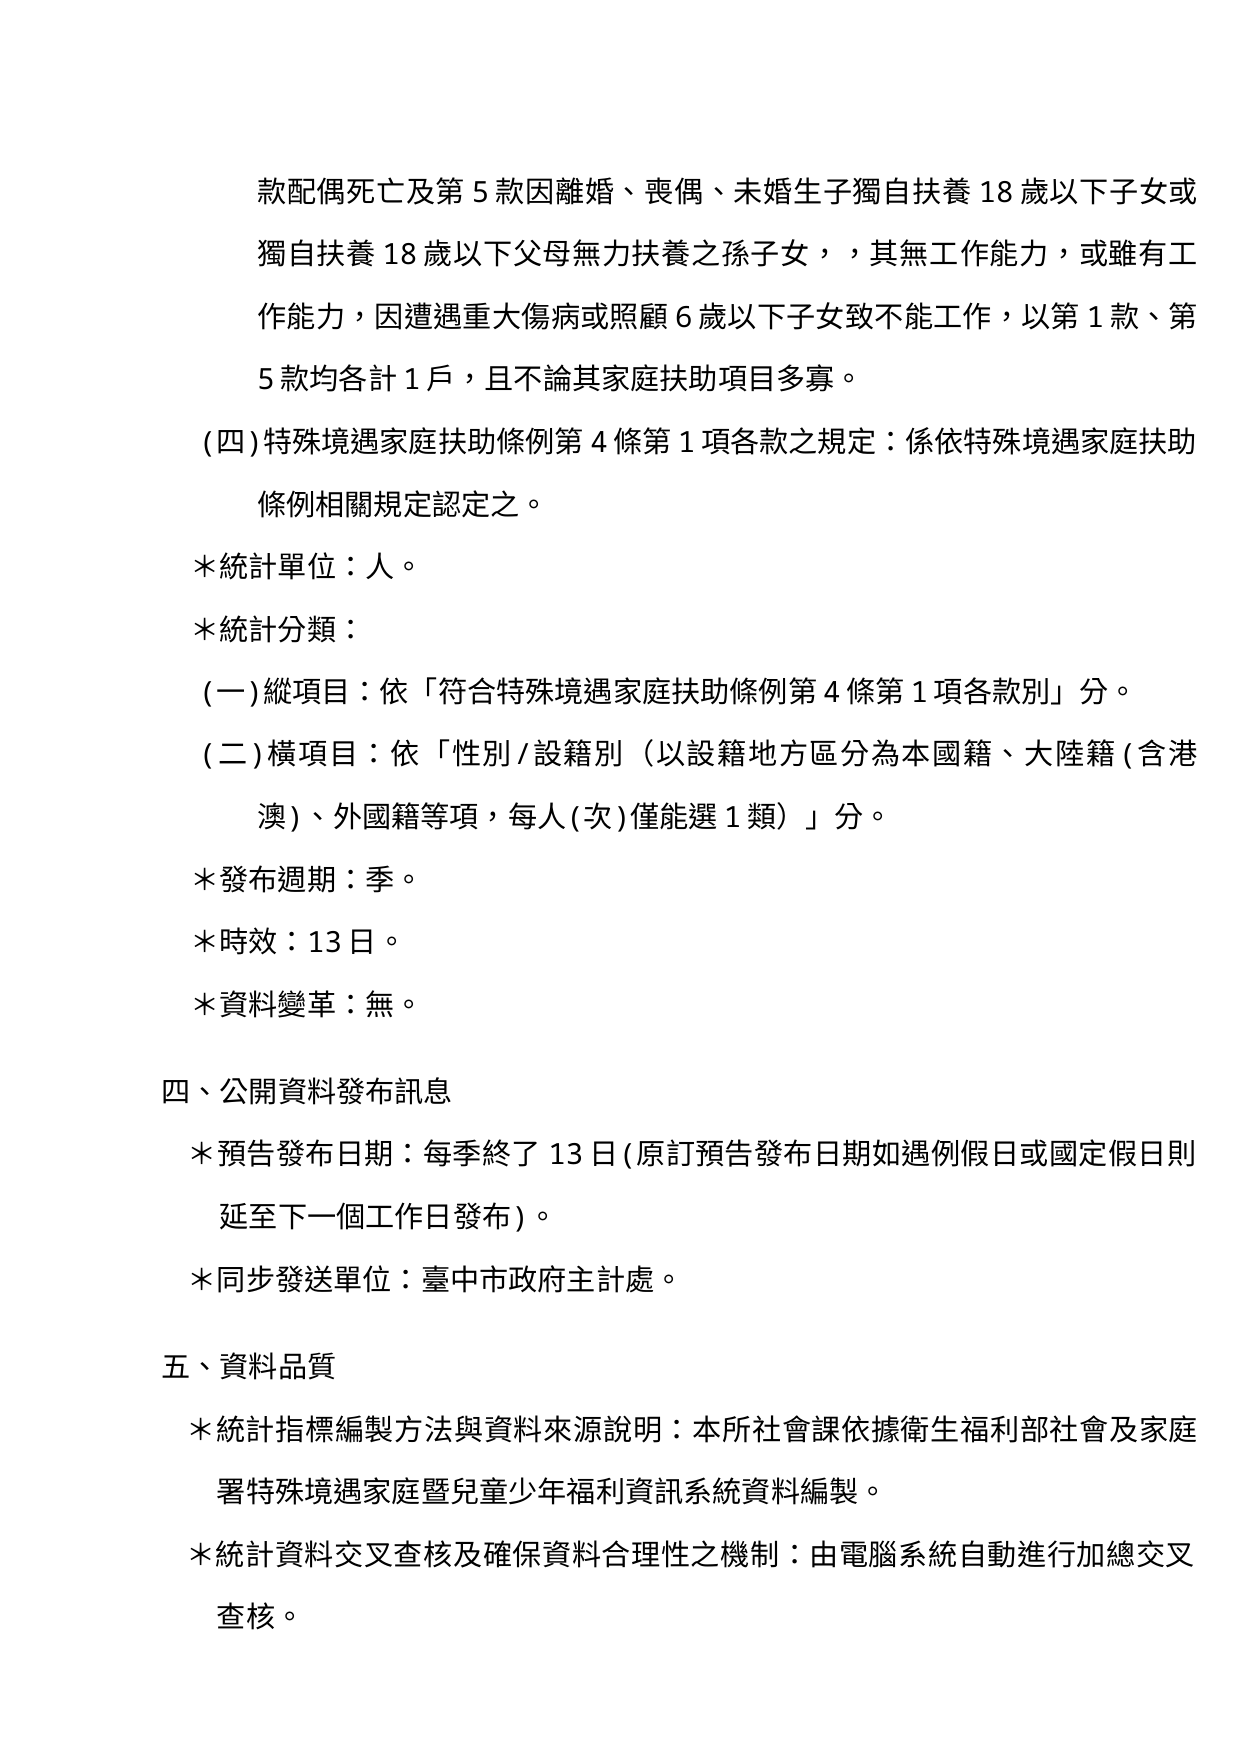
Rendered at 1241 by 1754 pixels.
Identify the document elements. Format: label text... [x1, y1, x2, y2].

table_header 款配偶死亡及第5款因離婚、喪偶、未婚生子獨自扶養18歲以下子女或獨自扶養18歲以下父母無力扶養之孫子女，，其無工作能力，或雖有工作能力，因遭遇重大傷病或照顧6歲以下子女致不能工作，以第1款、第5款均各計1戶，且不論其家庭扶助項目多寡。 (四)特殊境遇家庭扶助條例第4條第1項各款之規定：係依特殊境遇家庭扶助條例相關規定認定之。 ＊統計單位：人。 ＊統計分類： (一)縱項目：依「符合特殊境遇家庭扶助條例第4條第1項各款別」分。 (二)橫項目：依「性別/設籍別（以設籍地方區分為本國籍、大陸籍(含港澳)、外國籍等項，每人(次)僅能選1類）」分。 ＊發布週期：季。 ＊時效：13日。 ＊資料變革：無。 四、公開資料發布訊息 ＊預告發布日期：每季終了13日(原訂預告發布日期如遇例假日或國定假日則延至下一個工作日發布)。 ＊同步發送單位：臺中市政府主計處。 五、資料品質 ＊統計指標編製方法與資料來源說明：本所社會課依據衛生福利部社會及家庭署特殊境遇家庭暨兒童少年福利資訊系統資料編製。 ＊統計資料交叉查核及確保資料合理性之機制：由電腦系統自動進行加總交叉查核。 [150, 148, 1209, 1636]
